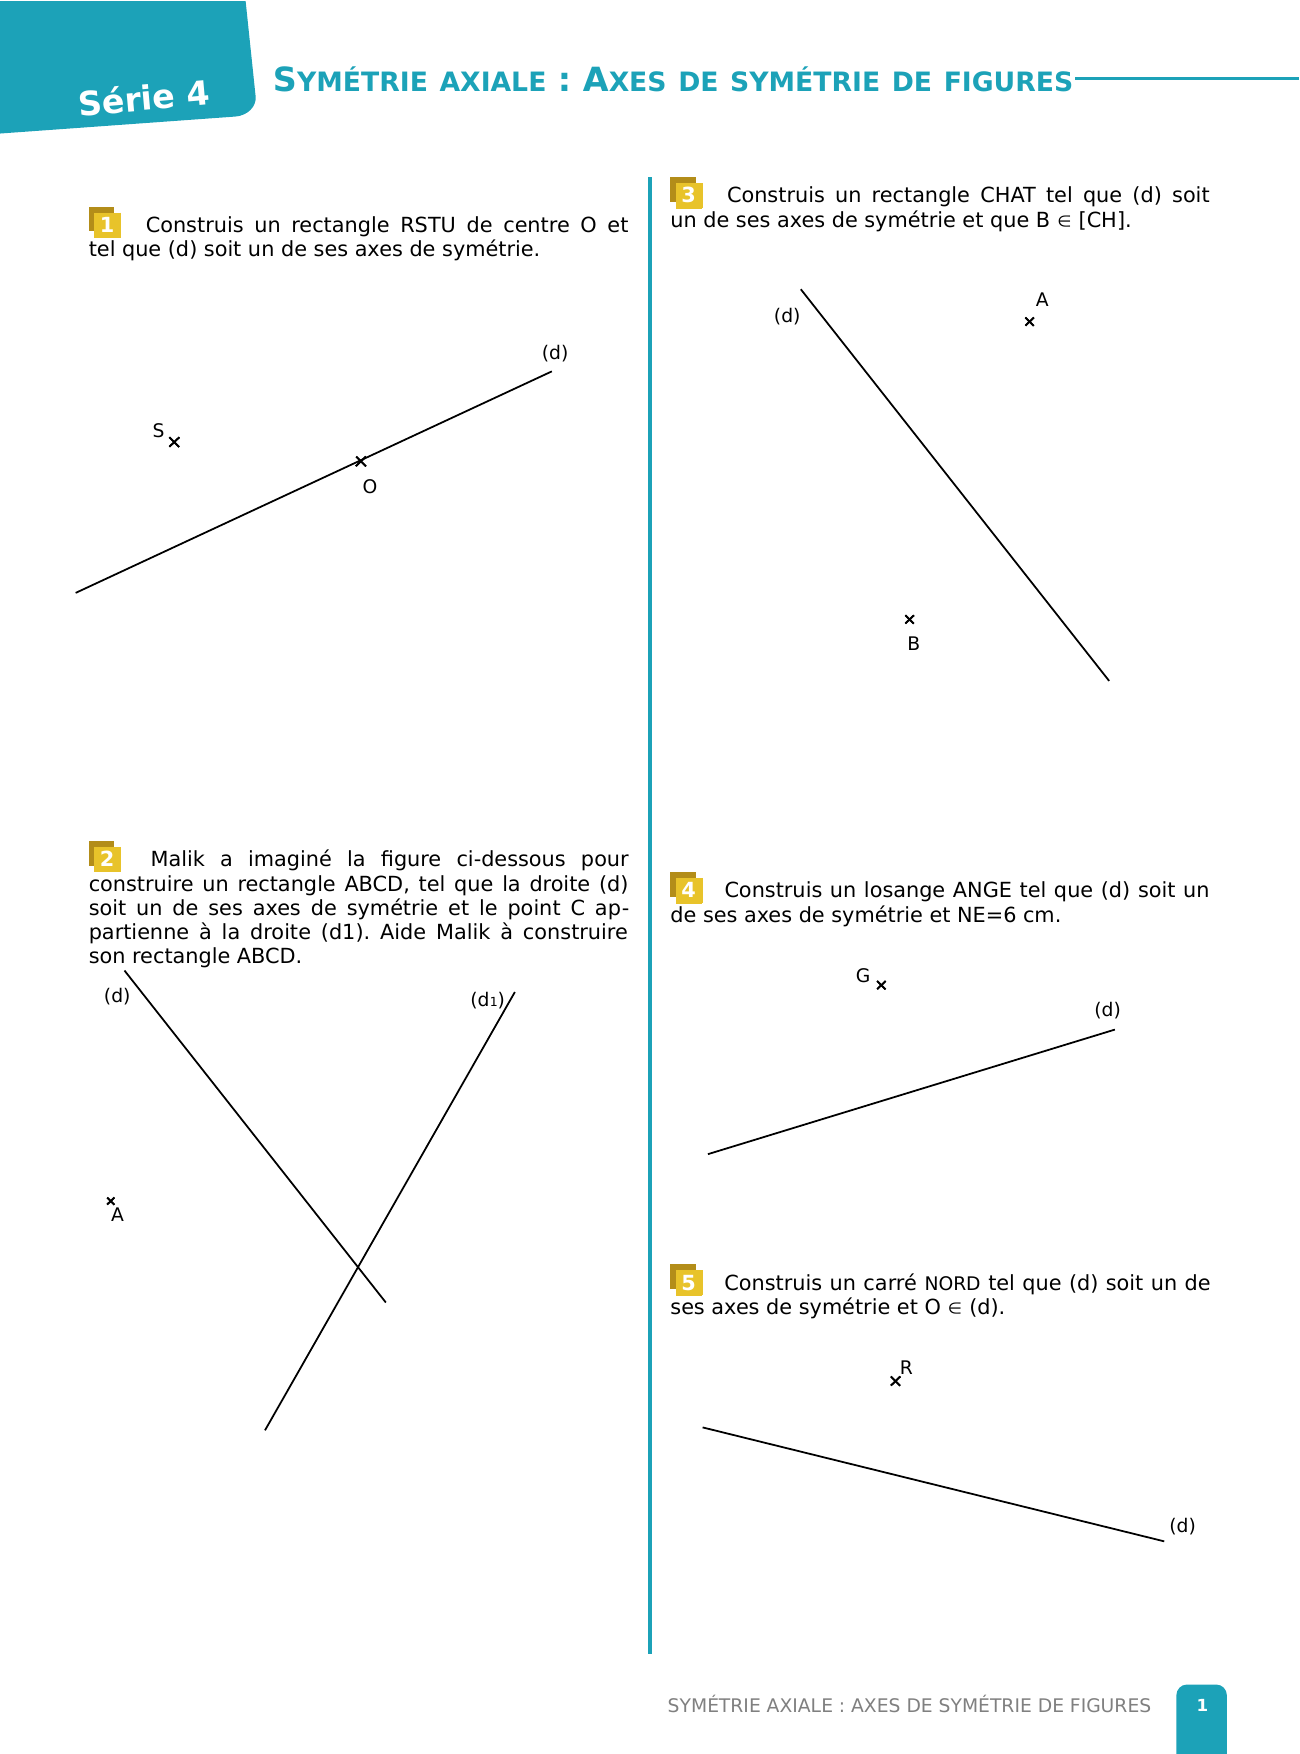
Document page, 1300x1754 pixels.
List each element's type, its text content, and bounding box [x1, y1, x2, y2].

subtitle Construis un rectangle RSTU de centre O et tel que (d) soit un de ses axes de symétrie. [88, 207, 629, 262]
subtitle Construis un losange ANGE tel que (d) soit un de ses axes de symétrie et NE=6 cm. [670, 872, 1211, 927]
subtitle Malik a imaginé la figure ci-dessous pour construire un rectangle ABCD, tel que la droite (d) soit un de ses axes de symétrie et le point C ap­partienne à la droite (d1). Aide Malik à construire son rectangle ABCD. [88, 841, 629, 969]
subtitle Construis un carré NORD tel que (d) soit un de ses axes de symétrie et O ∈ (d). [670, 1264, 1211, 1319]
subtitle Construis un rectangle CHAT tel que (d) soit un de ses axes de symétrie et que B ∈ [CH]. [670, 177, 1211, 232]
